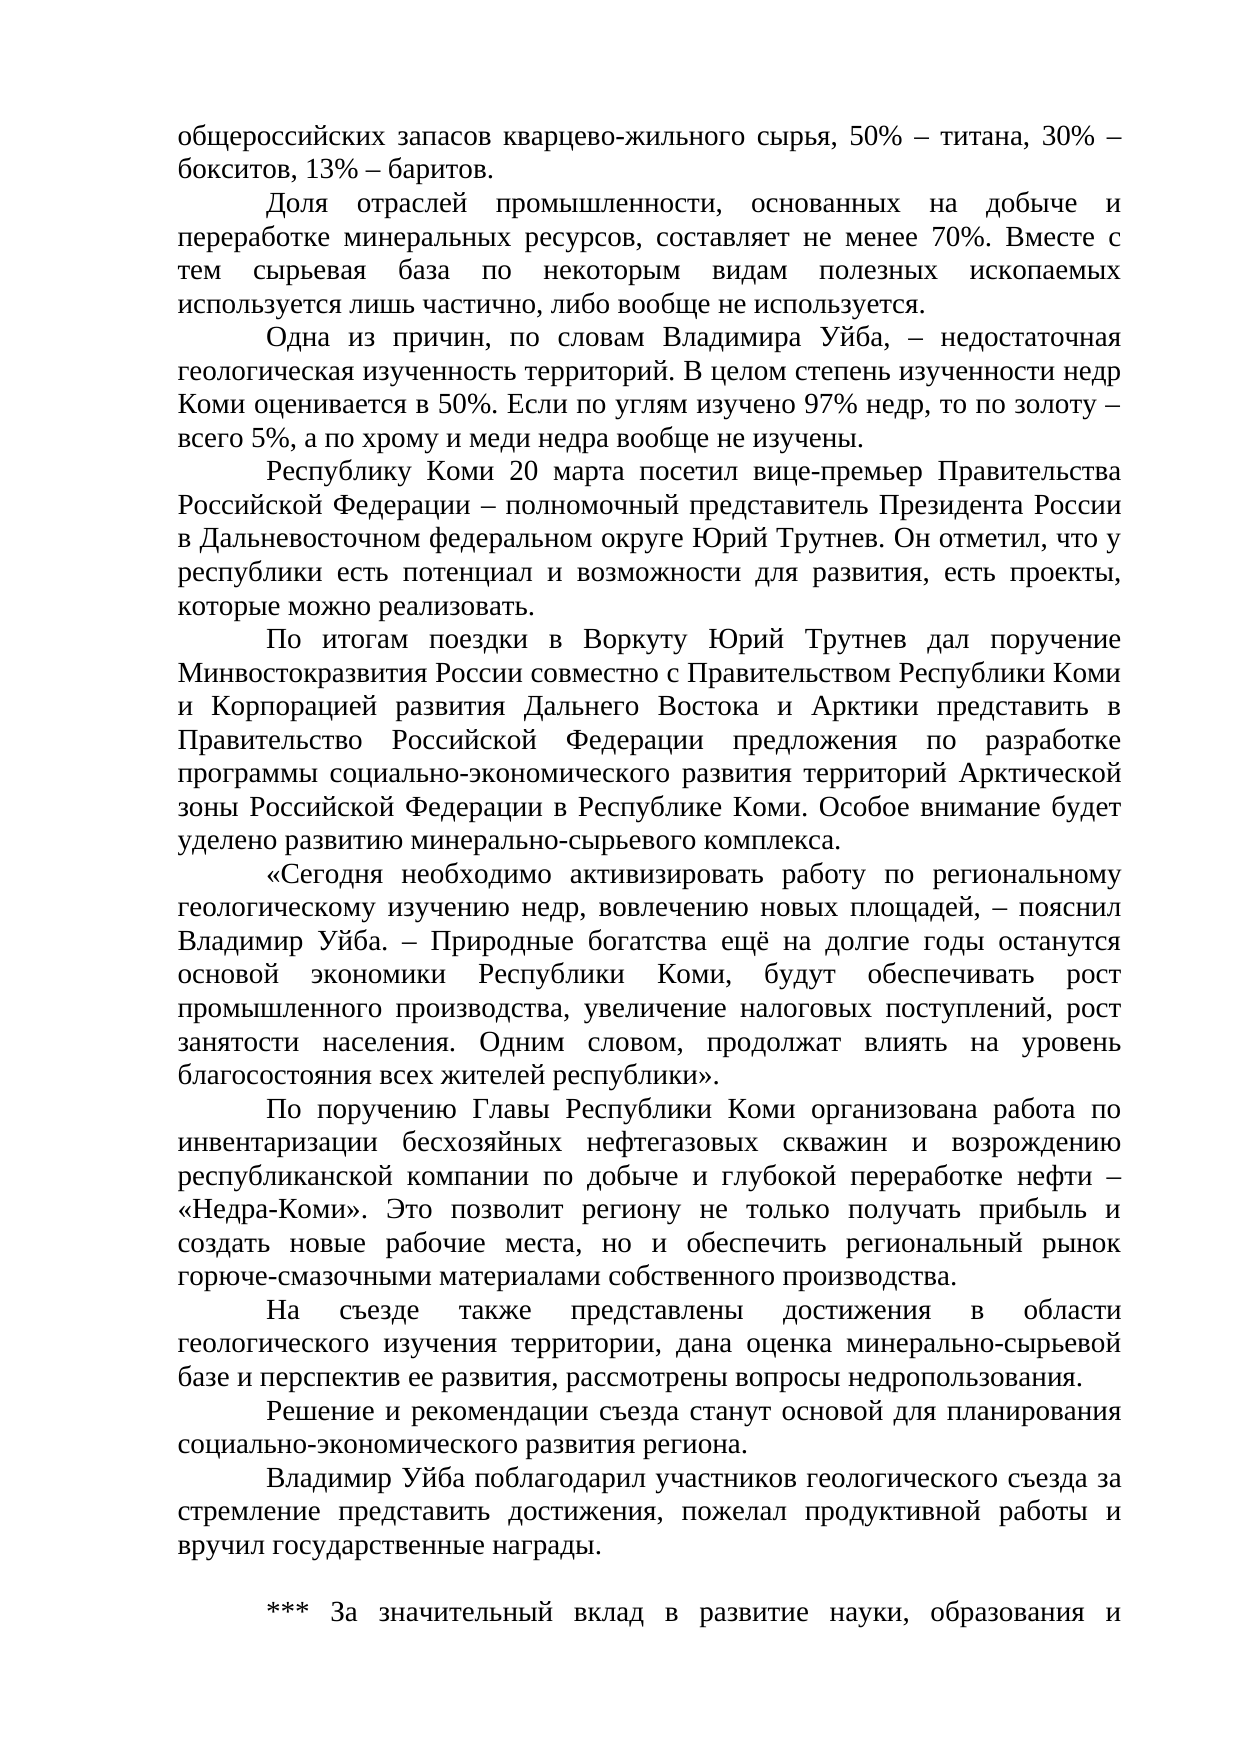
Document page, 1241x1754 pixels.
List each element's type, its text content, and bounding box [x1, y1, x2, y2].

text Республику Коми 20 марта посетил вице-премьер Правительства Российской Федерации – полномочный представитель Президента России в Дальневосточном федеральном округе Юрий Трутнев. Он отметил, что у республики есть потенциал и возможности для развития, есть проекты, которые можно реализовать. [177, 453, 1122, 621]
text *** За значительный вклад в развитие науки, образования и [177, 1594, 1122, 1627]
text На съезде также представлены достижения в области геологического изучения территории, дана оценка минерально-сырьевой базе и перспектив ее развития, рассмотрены вопросы недропользования. [177, 1292, 1122, 1393]
text «Сегодня необходимо активизировать работу по региональному геологическому изучению недр, вовлечению новых площадей, – пояснил Владимир Уйба. – Природные богатства ещё на долгие годы останутся основой экономики Республики Коми, будут обеспечивать рост промышленного производства, увеличение налоговых поступлений, рост занятости населения. Одним словом, продолжат влиять на уровень благосостояния всех жителей республики». [177, 856, 1122, 1091]
text Владимир Уйба поблагодарил участников геологического съезда за стремление представить достижения, пожелал продуктивной работы и вручил государственные награды. [177, 1460, 1122, 1560]
text общероссийских запасов кварцево-жильного сырья, 50% – титана, 30% – бокситов, 13% – баритов. [177, 118, 1122, 185]
text Одна из причин, по словам Владимира Уйба, – недостаточная геологическая изученность территорий. В целом степень изученности недр Коми оценивается в 50%. Если по углям изучено 97% недр, то по золоту – всего 5%, а по хрому и меди недра вообще не изучены. [177, 319, 1122, 453]
text Решение и рекомендации съезда станут основой для планирования социально-экономического развития региона. [177, 1393, 1122, 1460]
text По итогам поездки в Воркуту Юрий Трутнев дал поручение Минвостокразвития России совместно с Правительством Республики Коми и Корпорацией развития Дальнего Востока и Арктики представить в Правительство Российской Федерации предложения по разработке программы социально-экономического развития территорий Арктической зоны Российской Федерации в Республике Коми. Особое внимание будет уделено развитию минерально-сырьевого комплекса. [177, 621, 1122, 856]
text По поручению Главы Республики Коми организована работа по инвентаризации бесхозяйных нефтегазовых скважин и возрождению республиканской компании по добыче и глубокой переработке нефти – «Недра-Коми». Это позволит региону не только получать прибыль и создать новые рабочие места, но и обеспечить региональный рынок горюче-смазочными материалами собственного производства. [177, 1091, 1122, 1292]
text Доля отраслей промышленности, основанных на добыче и переработке минеральных ресурсов, составляет не менее 70%. Вместе с тем сырьевая база по некоторым видам полезных ископаемых используется лишь частично, либо вообще не используется. [177, 185, 1122, 319]
